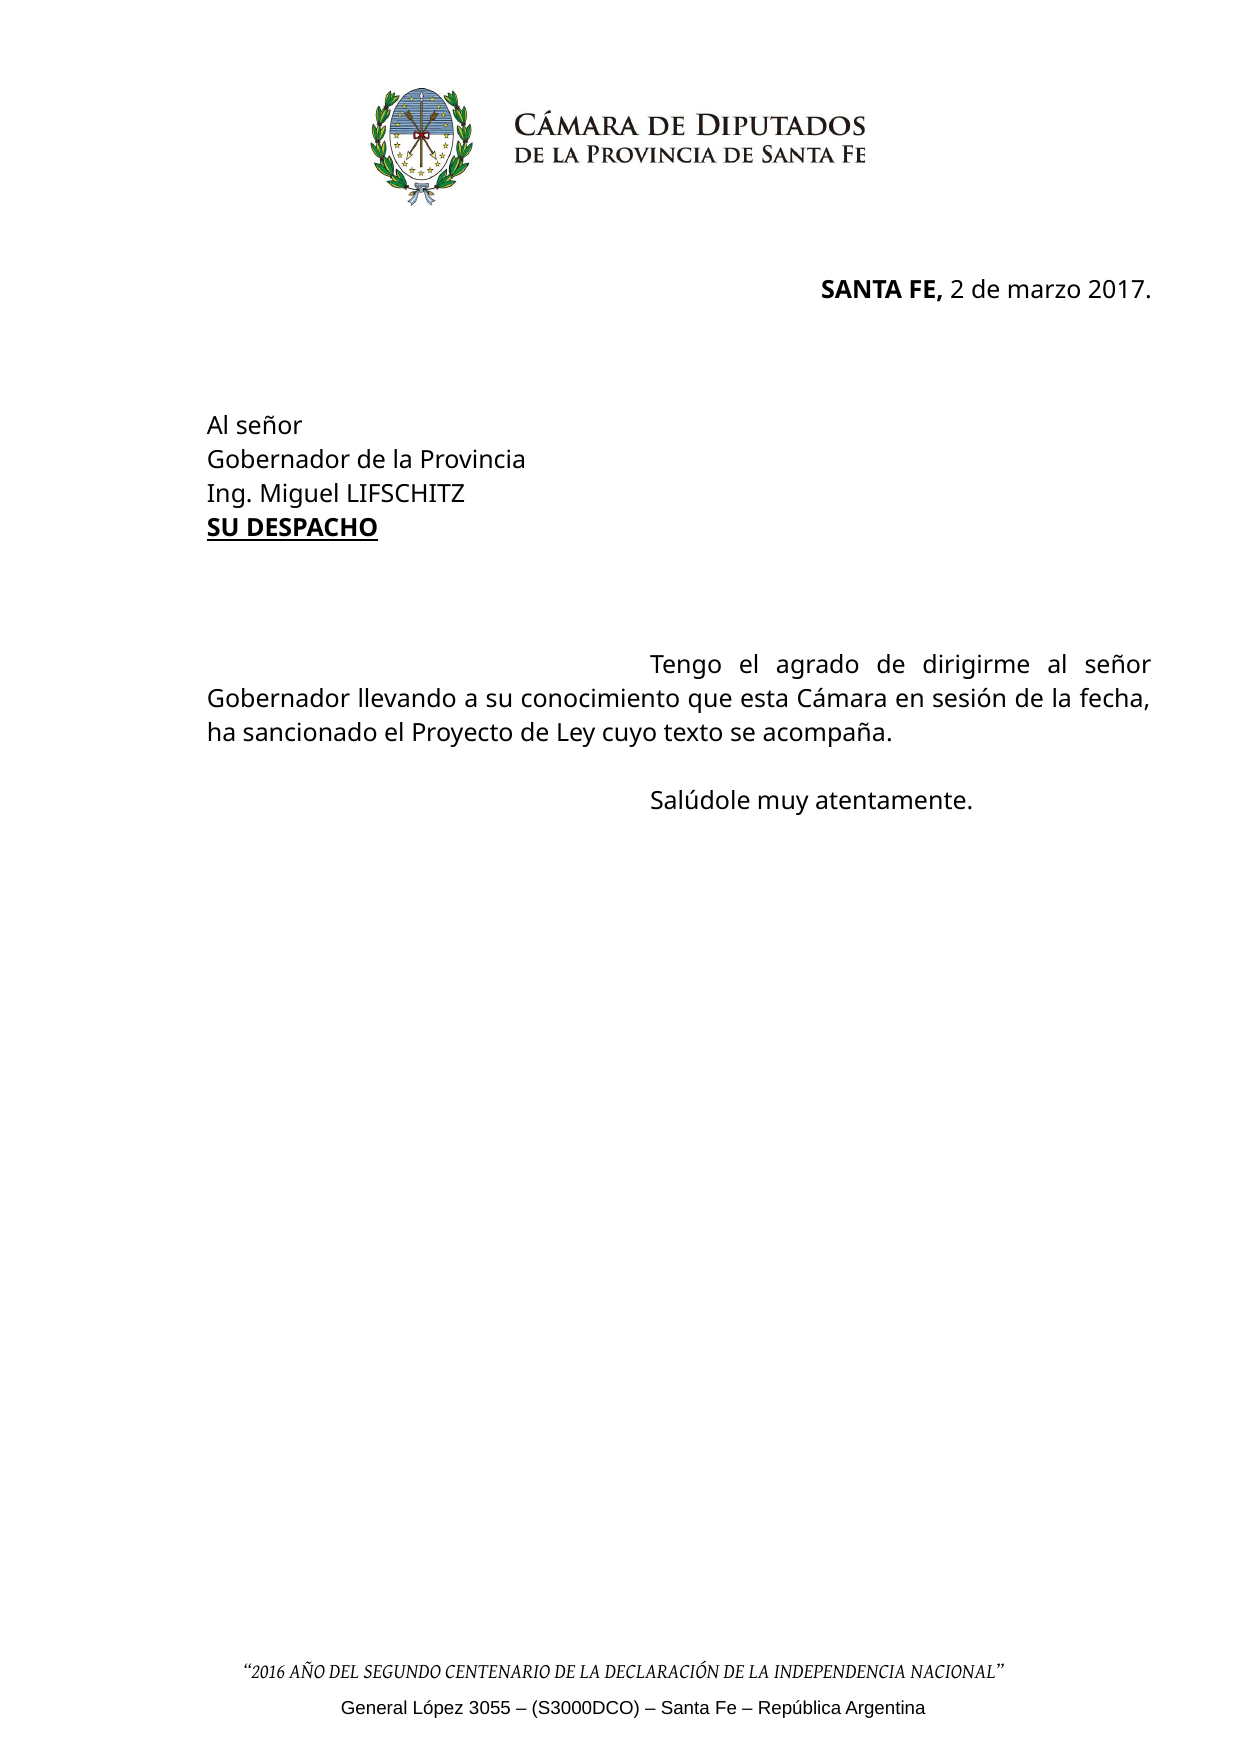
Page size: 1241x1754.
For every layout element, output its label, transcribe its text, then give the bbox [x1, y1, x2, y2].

text SANTA FE, 2 de marzo 2017. [207, 272, 1152, 306]
text SU DESPACHO [207, 510, 1152, 544]
text Ing. Miguel LIFSCHITZ [207, 476, 1152, 510]
text Al señor [207, 408, 1152, 442]
text Tengo el agrado de dirigirme al señor Gobernador llevando a su conocimiento que esta Cámara en sesión de la fecha, ha sancionado el Proyecto de Ley cuyo texto se acompaña. [207, 646, 1152, 748]
text Gobernador de la Provincia [207, 442, 1152, 476]
text Salúdole muy atentamente. [207, 783, 1152, 817]
picture [370, 88, 866, 210]
